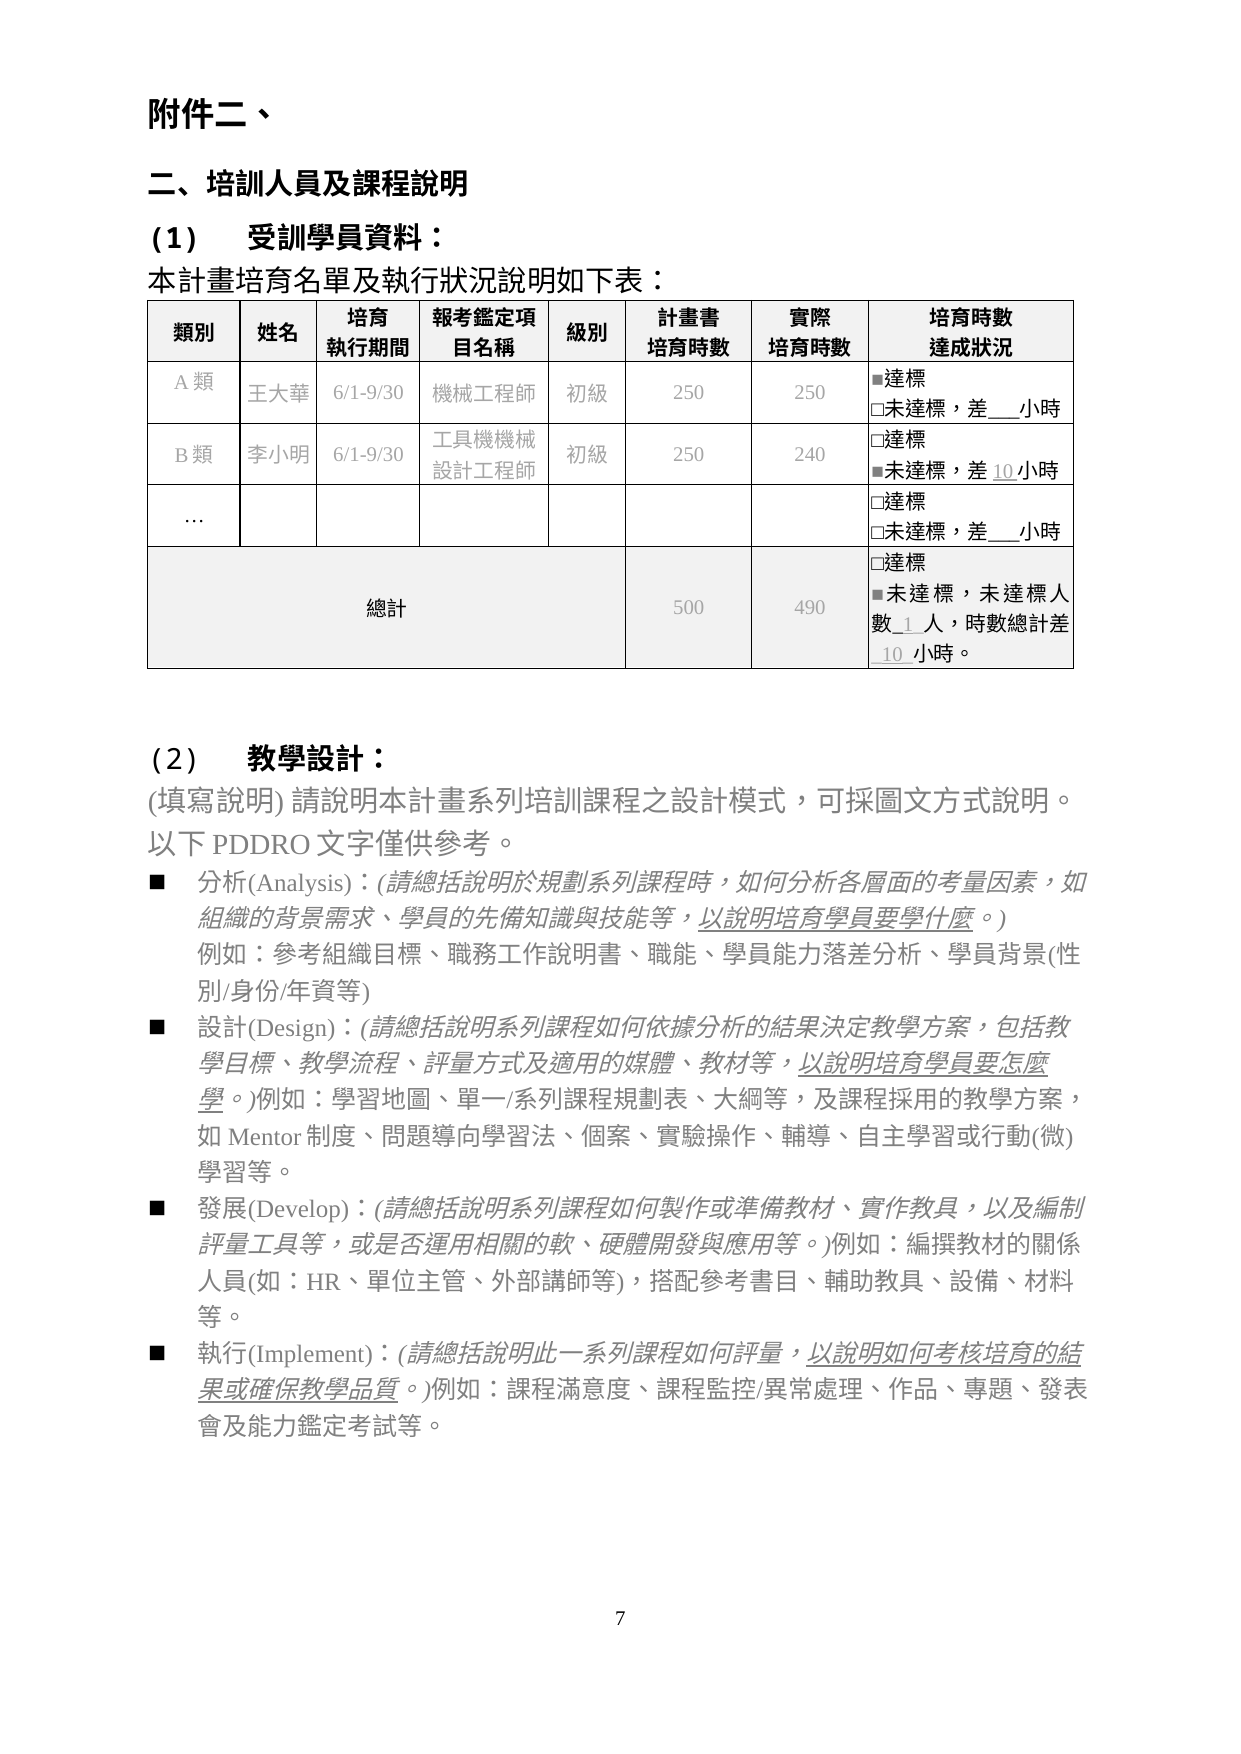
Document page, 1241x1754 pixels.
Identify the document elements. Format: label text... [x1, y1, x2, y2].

list 設計(Design)：(請總括說明系列課程如何依據分析的結果決定教學方案，包括教學目標、教學流程、評量方式及適用的媒體、教材等，以說明培育學員要怎麼學。)例如：學習地圖、單一/系列課程規劃表、大綱等，及課程採用的教學方案，如Mentor制度、問題導向學習法、個案、實驗操作、輔導、自主學習或行動(微)學習等。 [148, 1007, 1092, 1189]
table_header 報考鑑定項目名稱 [420, 301, 548, 361]
table_cell 李小明 [241, 424, 316, 484]
text 本計畫培育名單及執行狀況說明如下表： [148, 257, 1092, 300]
table_cell [752, 485, 868, 546]
table_cell 初級 [549, 424, 625, 484]
text 例如：參考組織目標、職務工作說明書、職能、學員能力落差分析、學員背景(性別/身份/年資等) [198, 935, 1092, 1007]
table_cell 工具機機械設計工程師 [420, 424, 548, 484]
table_cell 500 [626, 547, 751, 667]
table_cell 初級 [549, 362, 625, 423]
table_cell [420, 485, 548, 546]
list 執行(Implement)：(請總括說明此一系列課程如何評量，以說明如何考核培育的結果或確保教學品質。)例如：課程滿意度、課程監控/異常處理、作品、專題、發表會及能力鑑定考試等。 [148, 1334, 1092, 1442]
text 二、培訓人員及課程說明 [148, 160, 1092, 202]
table_header 培育 執行期間 [317, 301, 419, 361]
table_header 培育時數 達成狀況 [869, 301, 1073, 361]
table_cell 490 [752, 547, 868, 667]
list 教學設計： [148, 736, 1092, 778]
table_cell □達標 ■未達標，差10小時 [869, 424, 1073, 484]
table_cell [626, 485, 751, 546]
table_cell 6/1-9/30 [317, 424, 419, 484]
table_cell [549, 485, 625, 546]
table_cell … [148, 485, 239, 546]
table_cell □達標 ■未達標，未達標人數_1_人，時數總計差_10_小時。 [869, 547, 1073, 667]
table_cell 250 [626, 362, 751, 423]
table_cell B類 [148, 424, 239, 484]
list 發展(Develop)：(請總括說明系列課程如何製作或準備教材、實作教具，以及編制評量工具等，或是否運用相關的軟、硬體開發與應用等。)例如：編撰教材的關係人員(如：HR、單位主管、外部講師等)，搭配參考書目、輔助教具、設備、材料等。 [148, 1189, 1092, 1334]
table_cell 240 [752, 424, 868, 484]
list 分析(Analysis)：(請總括說明於規劃系列課程時，如何分析各層面的考量因素，如組織的背景需求、學員的先備知識與技能等，以說明培育學員要學什麼。) [148, 862, 1092, 935]
table_header 類別 [148, 301, 239, 361]
table_header 姓名 [241, 301, 316, 361]
table_header 級別 [549, 301, 625, 361]
table_cell [317, 485, 419, 546]
list 受訓學員資料： [148, 215, 1092, 257]
table_cell A類 [148, 362, 239, 423]
table_cell 250 [626, 424, 751, 484]
table_cell 250 [752, 362, 868, 423]
text (填寫說明) 請說明本計畫系列培訓課程之設計模式，可採圖文方式說明。以下PDDRO文字僅供參考。 [148, 778, 1092, 862]
table_cell □達標 □未達標，差___小時 [869, 485, 1073, 546]
table_cell ■達標 □未達標，差___小時 [869, 362, 1073, 423]
table_cell 6/1-9/30 [317, 362, 419, 423]
table_cell 機械工程師 [420, 362, 548, 423]
table_header 實際 培育時數 [752, 301, 868, 361]
table_cell 王大華 [241, 362, 316, 423]
table_cell [241, 485, 316, 546]
table_header 計畫書 培育時數 [626, 301, 751, 361]
table_cell 總計 [148, 547, 625, 667]
